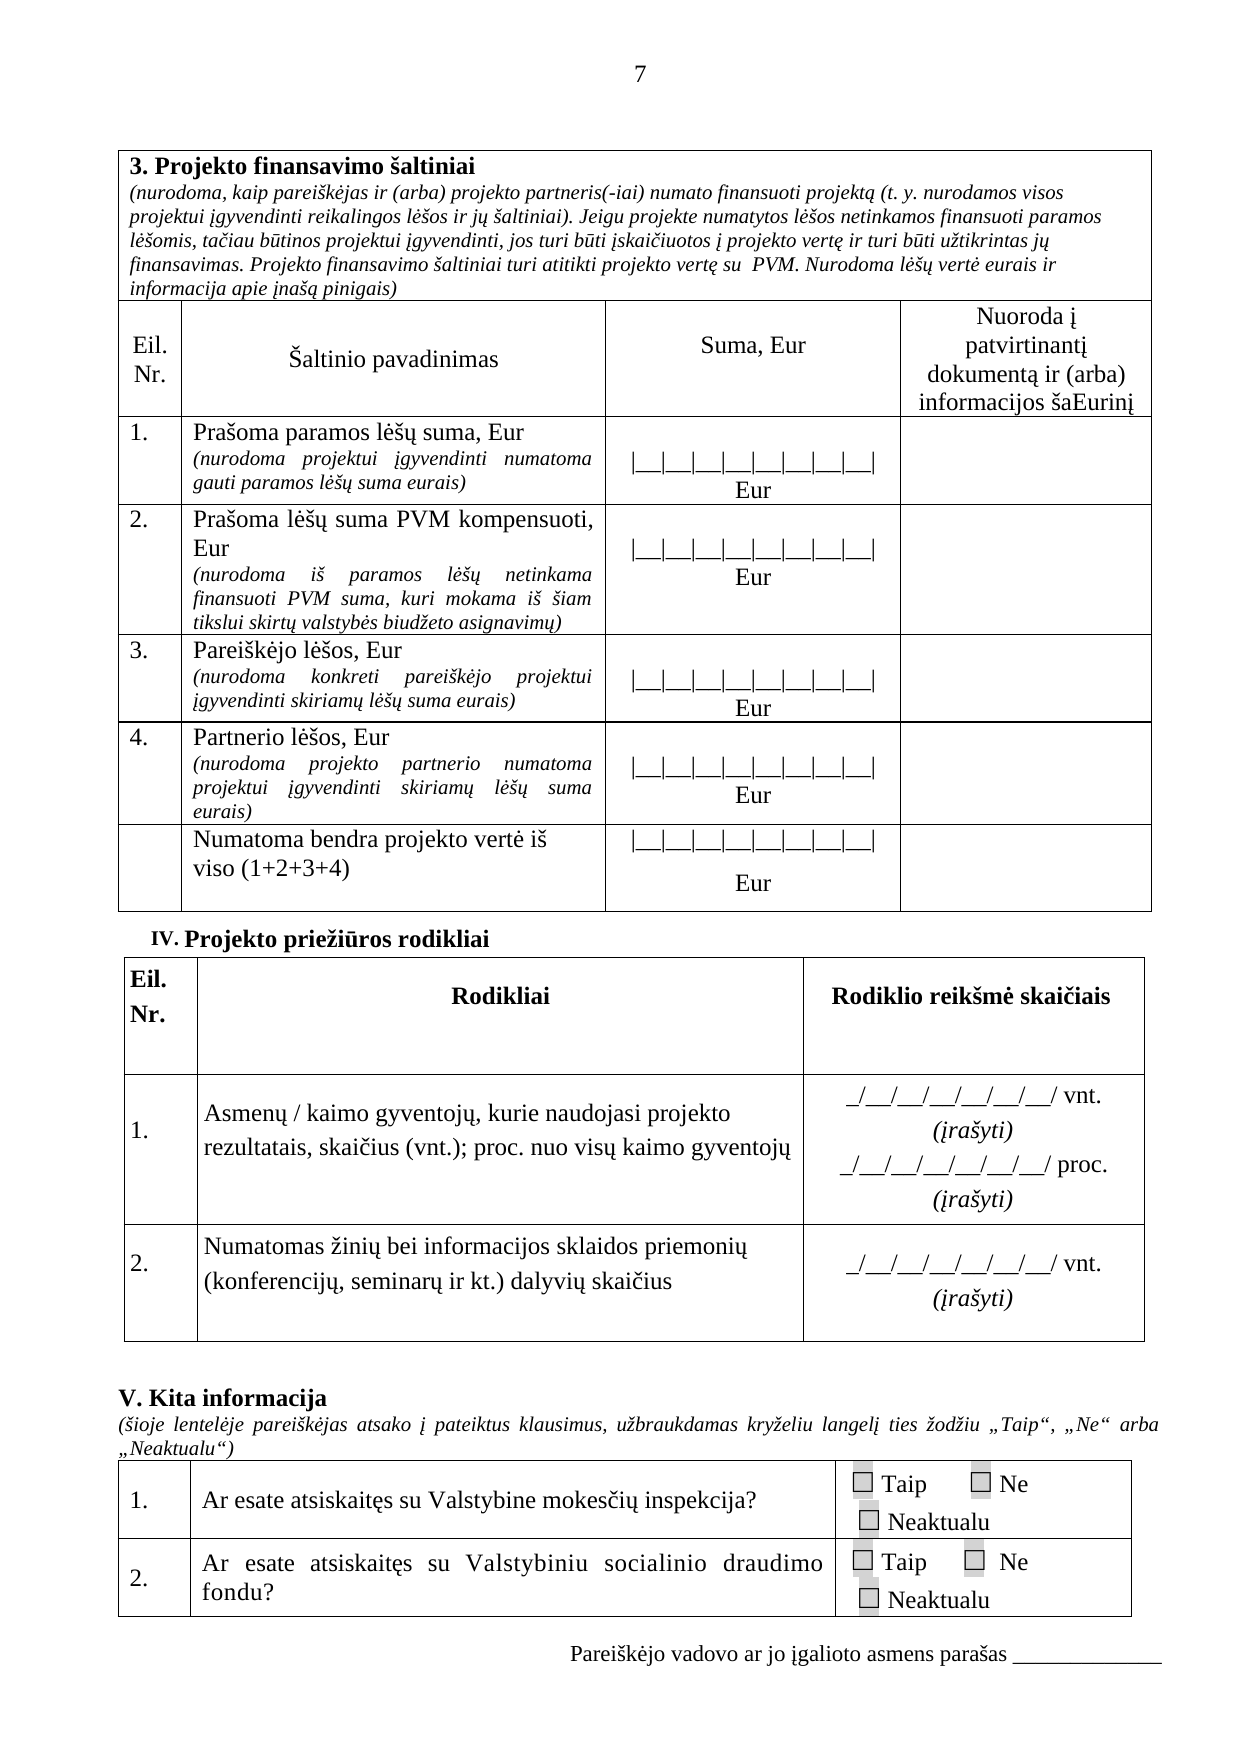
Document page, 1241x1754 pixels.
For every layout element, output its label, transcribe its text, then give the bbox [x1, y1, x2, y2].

table_cell Pareiškėjo lėšos, Eur (nurodoma konkreti pareiškėjo projektui įgyvendinti skiriamų lėšų suma eurais) [182, 635, 605, 721]
table_cell Asmenų / kaimo gyventojų, kurie naudojasi projekto rezultatais, skaičius (vnt.); proc. nuo visų kaimo gyventojų [198, 1075, 803, 1224]
table_cell □ Taip □ Ne □ Neaktualu [836, 1539, 1131, 1616]
table_cell Prašoma paramos lėšų suma, Eur (nurodoma projektui įgyvendinti numatoma gauti paramos lėšų suma eurais) [182, 417, 605, 503]
table_cell |__|__|__|__|__|__|__|__| Eur [606, 635, 900, 721]
table_cell 1. [119, 417, 181, 503]
table_cell [901, 723, 1151, 823]
table_cell |__|__|__|__|__|__|__|__| Eur [606, 825, 900, 911]
table_cell [119, 825, 181, 911]
table_cell Numatomas žinių bei informacijos sklaidos priemonių (konferencijų, seminarų ir kt.) dalyvių skaičius [198, 1225, 803, 1341]
table_cell [901, 635, 1151, 721]
table_header □ Taip □ Ne □ Neaktualu [836, 1461, 1131, 1538]
table_header Rodikliai [198, 958, 803, 1073]
table_cell _/__/__/__/__/__/__/ vnt. (įrašyti) [804, 1225, 1144, 1341]
table_cell Nuoroda į patvirtinantį dokumentą ir (arba) informacijos šaEurinį [901, 301, 1151, 416]
table_cell _/__/__/__/__/__/__/ vnt. (įrašyti) _/__/__/__/__/__/__/ proc. (įrašyti) [804, 1075, 1144, 1224]
table_header Eil. Nr. [125, 958, 197, 1073]
table_header Rodiklio reikšmė skaičiais [804, 958, 1144, 1073]
text (šioje lentelėje pareiškėjas atsako į pateiktus klausimus, užbraukdamas kryželiu langelį ties žodžiu „Taip“, „Ne“ arba „Neaktualu“) [118, 1412, 1162, 1460]
table_cell Šaltinio pavadinimas [182, 301, 605, 416]
table_cell 3. [119, 635, 181, 721]
table_cell [901, 505, 1151, 634]
table_cell Ar esate atsiskaitęs su Valstybiniu socialinio draudimo fondu? [191, 1539, 835, 1616]
table_cell 1. [125, 1075, 197, 1224]
table_cell |__|__|__|__|__|__|__|__| Eur [606, 723, 900, 823]
table_cell 4. [119, 723, 181, 823]
table_cell Numatoma bendra projekto vertė iš viso (1+2+3+4) [182, 825, 605, 911]
table_cell [901, 417, 1151, 503]
table_cell 2. [119, 505, 181, 634]
table_header 1. [119, 1461, 190, 1538]
table_cell Suma, Eur [606, 301, 900, 416]
table_cell Prašoma lėšų suma PVM kompensuoti, Eur (nurodoma iš paramos lėšų netinkama finansuoti PVM suma, kuri mokama iš šiam tikslui skirtų valstybės biudžeto asignavimų) [182, 505, 605, 634]
table_cell |__|__|__|__|__|__|__|__| Eur [606, 417, 900, 503]
table_cell |__|__|__|__|__|__|__|__| Eur [606, 505, 900, 634]
table_cell Partnerio lėšos, Eur (nurodoma projekto partnerio numatoma projektui įgyvendinti skiriamų lėšų suma eurais) [182, 723, 605, 823]
table_cell 2. [125, 1225, 197, 1341]
table_header 3. Projekto finansavimo šaltiniai (nurodoma, kaip pareiškėjas ir (arba) projekto partneris(-iai) numato finansuoti projektą (t. y. nurodamos visos projektui įgyvendinti reikalingos lėšos ir jų šaltiniai). Jeigu projekte numatytos lėšos netinkamos finansuoti paramos lėšomis, tačiau būtinos projektui įgyvendinti, jos turi būti įskaičiuotos į projekto vertę ir turi būti užtikrintas jų finansavimas. Projekto finansavimo šaltiniai turi atitikti projekto vertę su PVM. Nurodoma lėšų vertė eurais ir informacija apie įnašą pinigais) [119, 151, 1151, 300]
text IV. Projekto priežiūros rodikliai [118, 924, 1162, 952]
table_header Ar esate atsiskaitęs su Valstybine mokesčių inspekcija? [191, 1461, 835, 1538]
table_cell Eil.Nr. [119, 301, 181, 416]
table_cell [901, 825, 1151, 911]
table_cell 2. [119, 1539, 190, 1616]
text V. Kita informacija [118, 1383, 1162, 1412]
